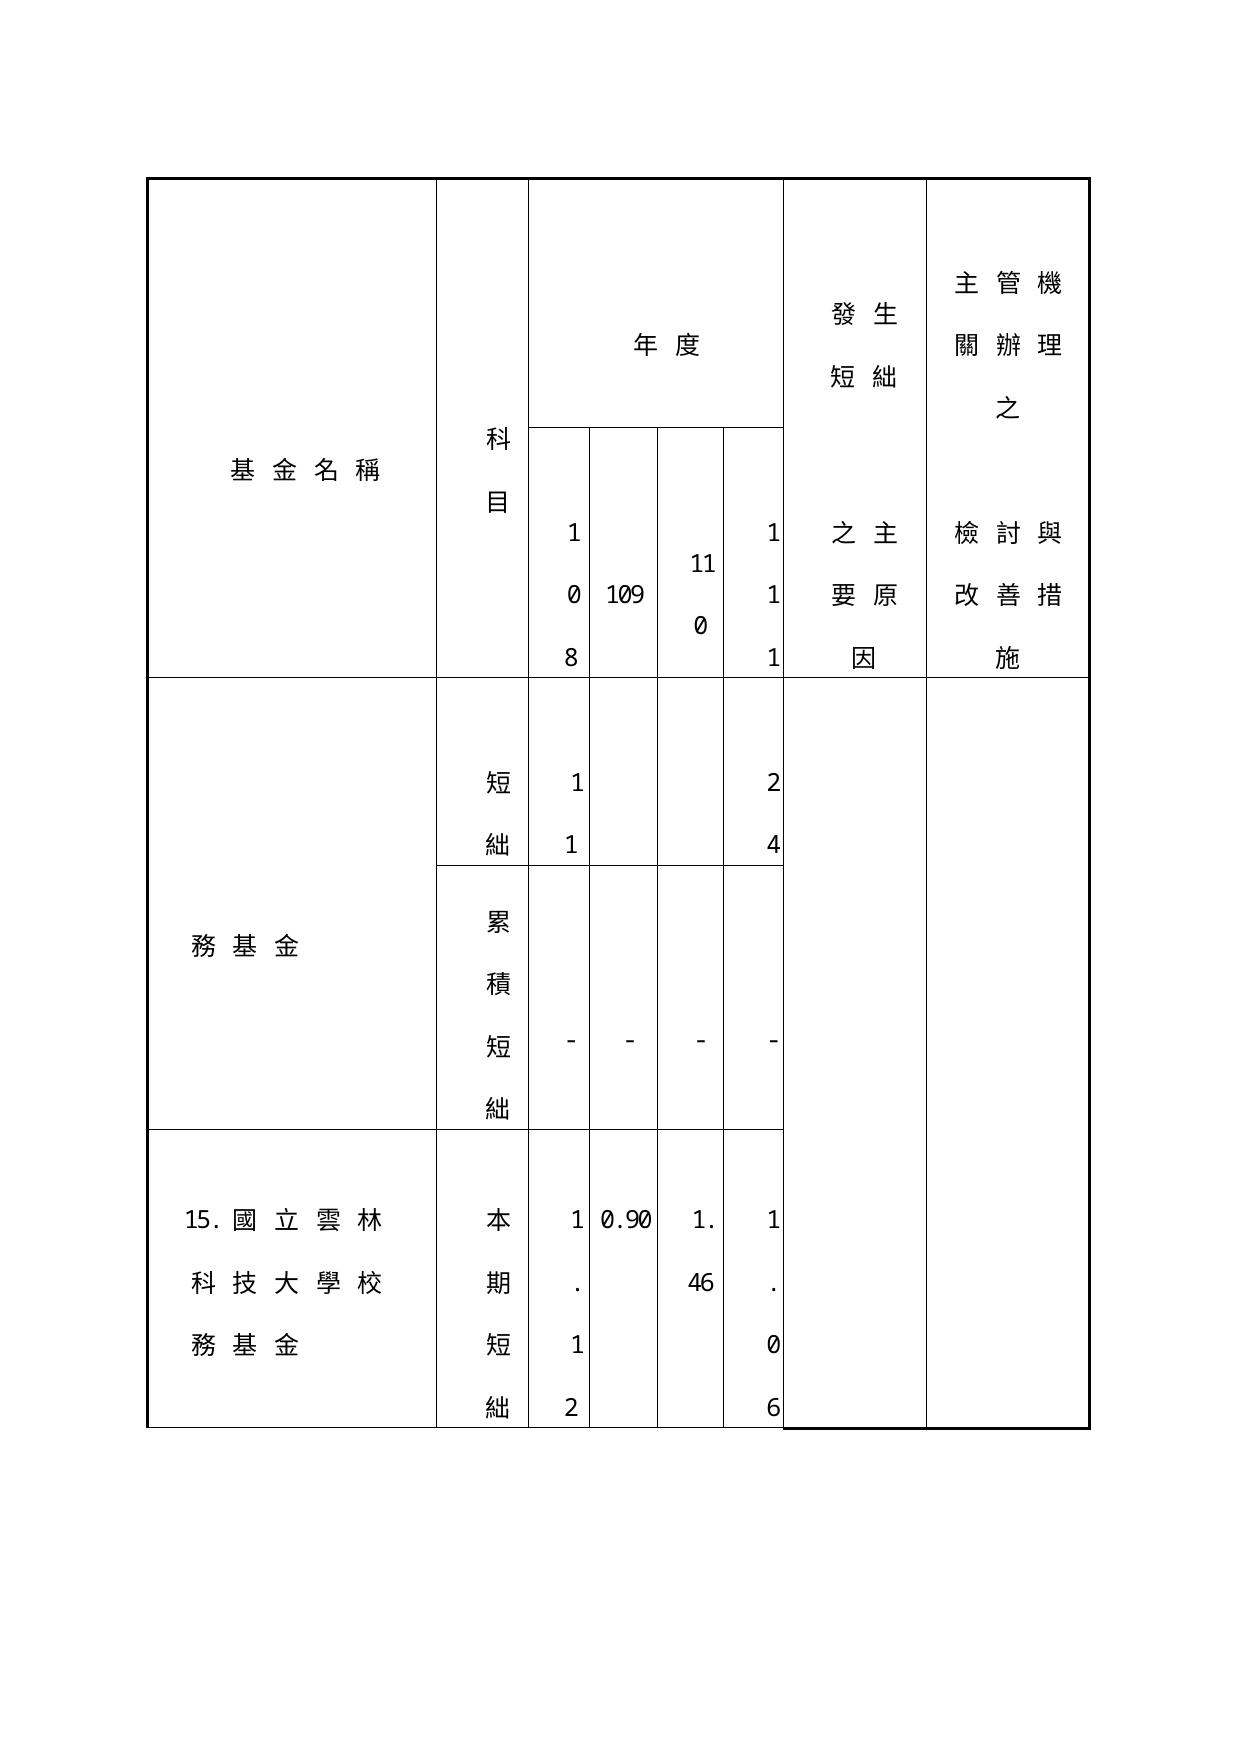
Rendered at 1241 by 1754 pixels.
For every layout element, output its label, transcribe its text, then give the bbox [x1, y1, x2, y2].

table_cell - [590, 866, 657, 1129]
table_cell [927, 678, 1088, 1427]
table_cell 24 [724, 678, 783, 865]
table_cell 111 [724, 428, 783, 677]
table_cell 108 [529, 428, 589, 677]
table_cell 1.06 [724, 1130, 783, 1427]
table_cell [784, 678, 926, 1427]
table_cell 之主要原因 [784, 427, 926, 677]
table_cell [590, 678, 657, 865]
table_cell 1.12 [529, 1130, 589, 1427]
table_header 基金名稱 [149, 180, 436, 677]
table_header 科目 [437, 180, 528, 677]
table_cell 本期短絀 [437, 1130, 528, 1427]
table_cell 1.46 [658, 1130, 723, 1427]
table_header 年度 [529, 180, 783, 427]
table_cell - [658, 866, 723, 1129]
table_cell 短絀 [437, 678, 528, 865]
table_cell 109 [590, 428, 657, 677]
table_cell 務基金 [149, 678, 436, 1129]
table_cell 15.國立雲林科技大學校務基金 [149, 1130, 436, 1427]
table_cell 0.90 [590, 1130, 657, 1427]
table_cell 累積短絀 [437, 866, 528, 1129]
table_cell 110 [658, 428, 723, 677]
table_cell 檢討與改善措施 [927, 427, 1088, 677]
table_header 發生短絀 [784, 180, 926, 427]
table_cell 11 [529, 678, 589, 865]
table_cell - [724, 866, 783, 1129]
table_cell - [529, 866, 589, 1129]
table_header 主管機關辦理之 [927, 180, 1088, 427]
table_cell [658, 678, 723, 865]
